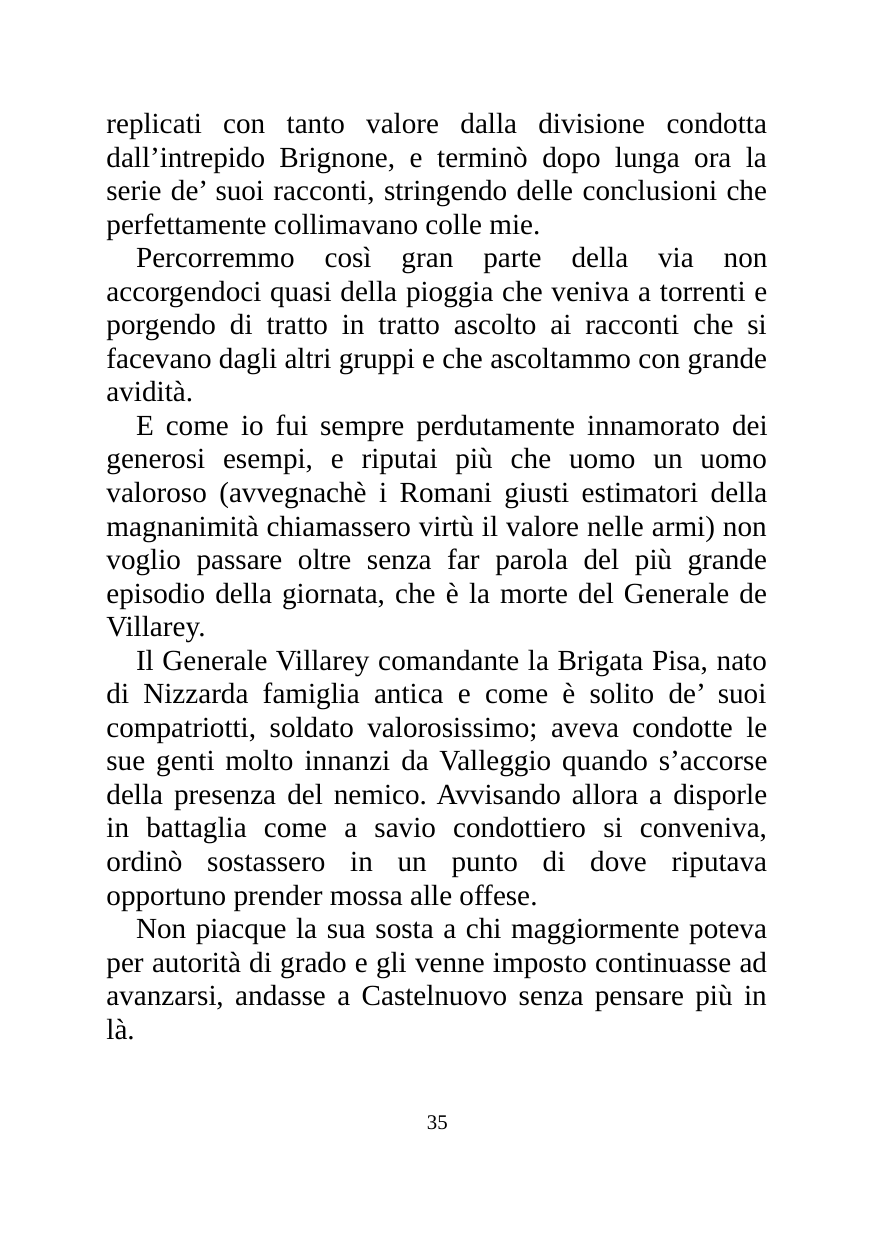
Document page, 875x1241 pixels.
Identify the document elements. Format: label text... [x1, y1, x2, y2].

text Non piacque la sua sosta a chi maggiormente poteva per autorità di grado e gli venne imposto continuasse ad avanzarsi, andasse a Castelnuovo senza pensare più in là. [106, 911, 768, 1045]
text replicati con tanto valore dalla divisione condotta dall’intrepido Brignone, e terminò dopo lunga ora la serie de’ suoi racconti, stringendo delle conclusioni che perfettamente collimavano colle mie. [106, 106, 768, 240]
text Il Generale Villarey comandante la Brigata Pisa, nato di Nizzarda famiglia antica e come è solito de’ suoi compatriotti, soldato valorosissimo; aveva condotte le sue genti molto innanzi da Valleggio quando s’accorse della presenza del nemico. Avvisando allora a disporle in battaglia come a savio condottiero si conveniva, ordinò sostassero in un punto di dove riputava opportuno prender mossa alle offese. [106, 643, 768, 911]
text Percorremmo così gran parte della via non accorgendoci quasi della pioggia che veniva a torrenti e porgendo di tratto in tratto ascolto ai racconti che si facevano dagli altri gruppi e che ascoltammo con grande avidità. [106, 240, 768, 408]
text E come io fui sempre perdutamente innamorato dei generosi esempi, e riputai più che uomo un uomo valoroso (avvegnachè i Romani giusti estimatori della magnanimità chiamassero virtù il valore nelle armi) non voglio passare oltre senza far parola del più grande episodio della giornata, che è la morte del Generale de Villarey. [106, 408, 768, 643]
